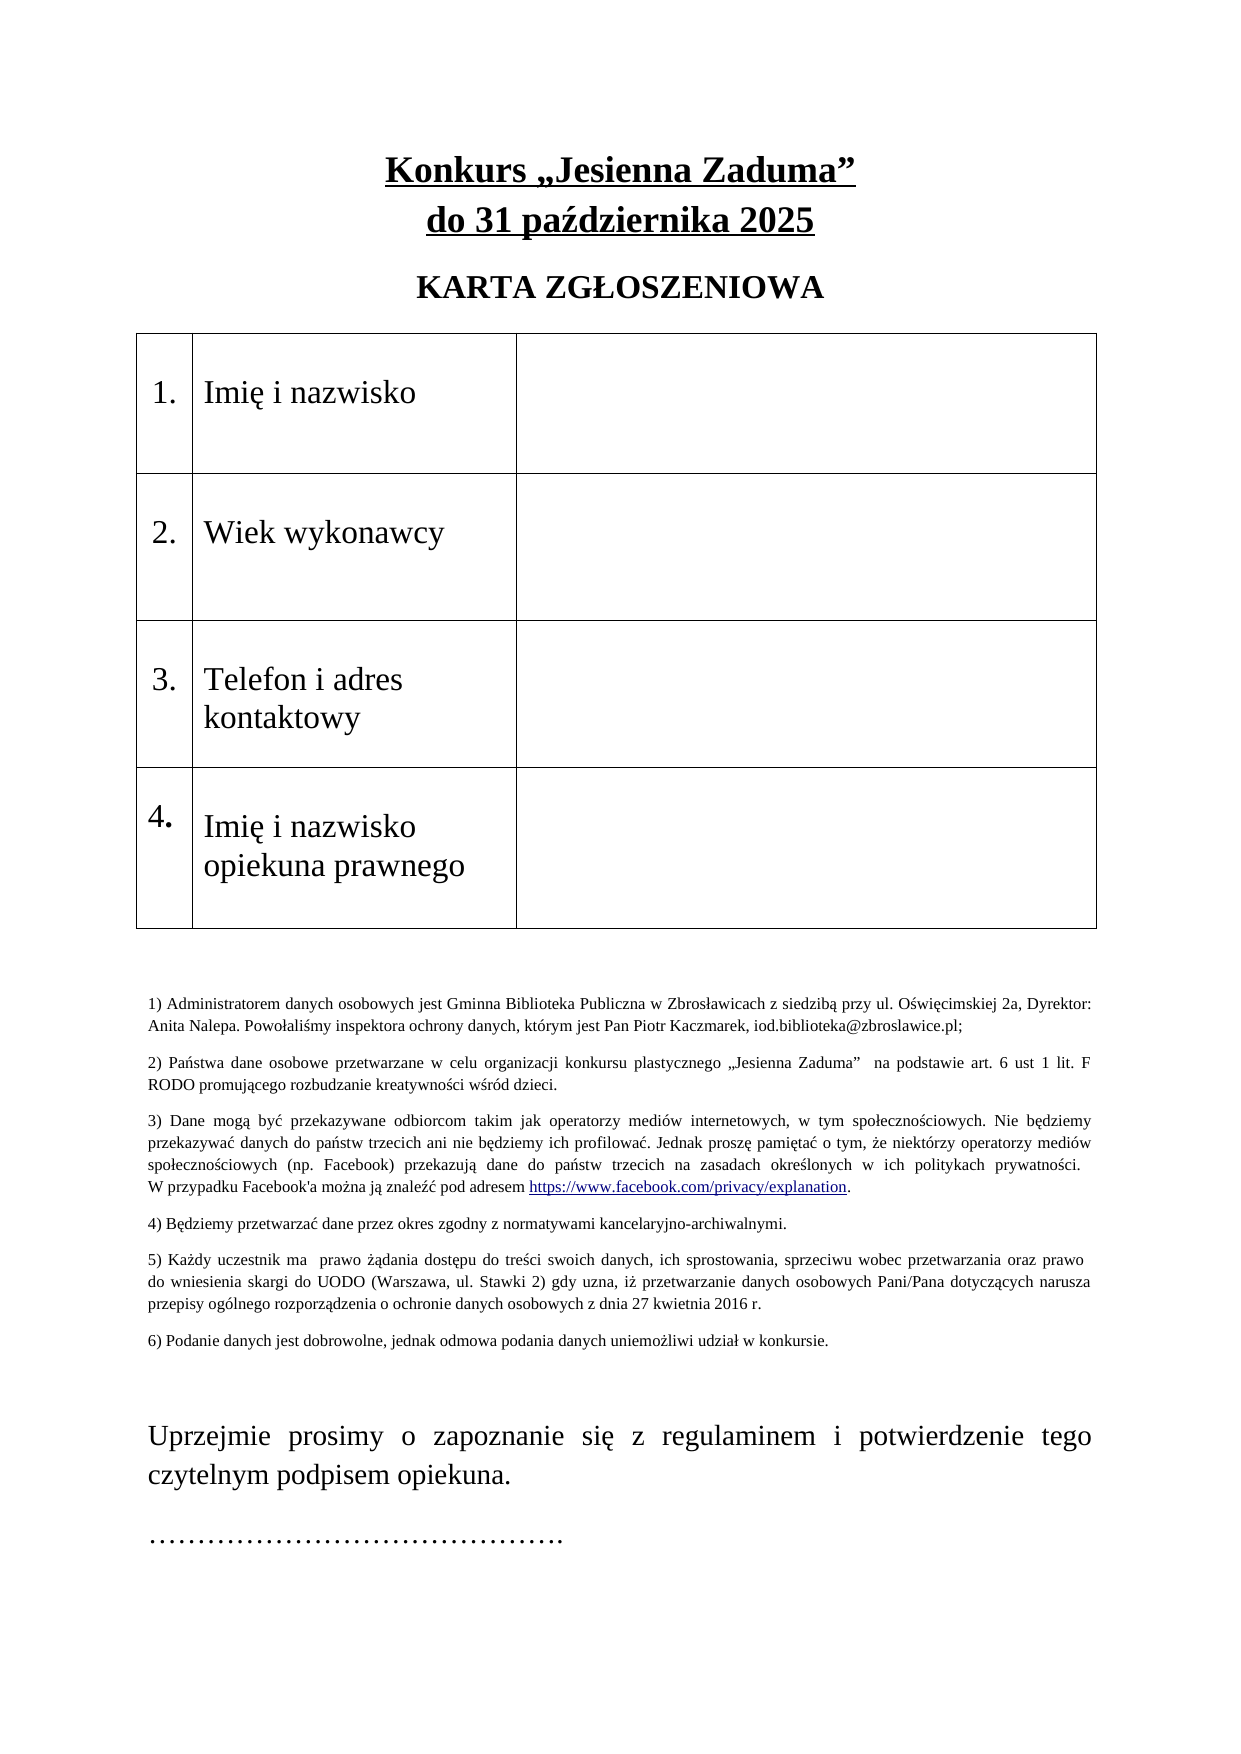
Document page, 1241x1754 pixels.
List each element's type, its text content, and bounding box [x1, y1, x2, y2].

table_cell 3. [137, 621, 192, 767]
table_cell Wiek wykonawcy [193, 474, 516, 620]
text Uprzejmie prosimy o zapoznanie się z regulaminem i potwierdzenie tego czytelnym podpisem opiekuna. [148, 1418, 1093, 1490]
text 3) Dane mogą być przekazywane odbiorcom takim jak operatorzy mediów internetowych, w tym społecznościowych. Nie będziemy przekazywać danych do państw trzecich ani nie będziemy ich profilować. Jednak proszę pamiętać o tym, że niektórzy operatorzy mediów społecznościowych (np. Facebook) przekazują dane do państw trzecich na zasadach określonych w ich politykach prywatności. W przypadku Facebook'a można ją znaleźć pod adresem https://www.facebook.com/privacy/explanation. [148, 1111, 1093, 1196]
text Konkurs „Jesienna Zaduma” do 31 października 2025 [148, 148, 1093, 240]
table_header [517, 334, 1096, 473]
text 6) Podanie danych jest dobrowolne, jednak odmowa podania danych uniemożliwi udział w konkursie. [148, 1331, 1093, 1350]
text 4) Będziemy przetwarzać dane przez okres zgodny z normatywami kancelaryjno-archiwalnymi. [148, 1214, 1093, 1233]
table_cell 2. [137, 474, 192, 620]
text 5) Każdy uczestnik ma prawo żądania dostępu do treści swoich danych, ich sprostowania, sprzeciwu wobec przetwarzania oraz prawo do wniesienia skargi do UODO (Warszawa, ul. Stawki 2) gdy uzna, iż przetwarzanie danych osobowych Pani/Pana dotyczących narusza przepisy ogólnego rozporządzenia o ochronie danych osobowych z dnia 27 kwietnia 2016 r. [148, 1250, 1093, 1313]
table_cell Imię i nazwisko opiekuna prawnego [193, 768, 516, 928]
table_cell [517, 474, 1096, 620]
text KARTA ZGŁOSZENIOWA [148, 268, 1093, 306]
table_cell Telefon i adres kontaktowy [193, 621, 516, 767]
table_cell [517, 621, 1096, 767]
text ……………………………………. [148, 1516, 1093, 1550]
text 2) Państwa dane osobowe przetwarzane w celu organizacji konkursu plastycznego „Jesienna Zaduma” na podstawie art. 6 ust 1 lit. F RODO promującego rozbudzanie kreatywności wśród dzieci. [148, 1053, 1093, 1094]
table_header Imię i nazwisko [193, 334, 516, 473]
table_header 1. [137, 334, 192, 473]
text 1) Administratorem danych osobowych jest Gminna Biblioteka Publiczna w Zbrosławicach z siedzibą przy ul. Oświęcimskiej 2a, Dyrektor: Anita Nalepa. Powołaliśmy inspektora ochrony danych, którym jest Pan Piotr Kaczmarek, iod.biblioteka@zbroslawice.pl; [148, 994, 1093, 1035]
table_cell [517, 768, 1096, 928]
table_cell 4. [137, 768, 192, 928]
